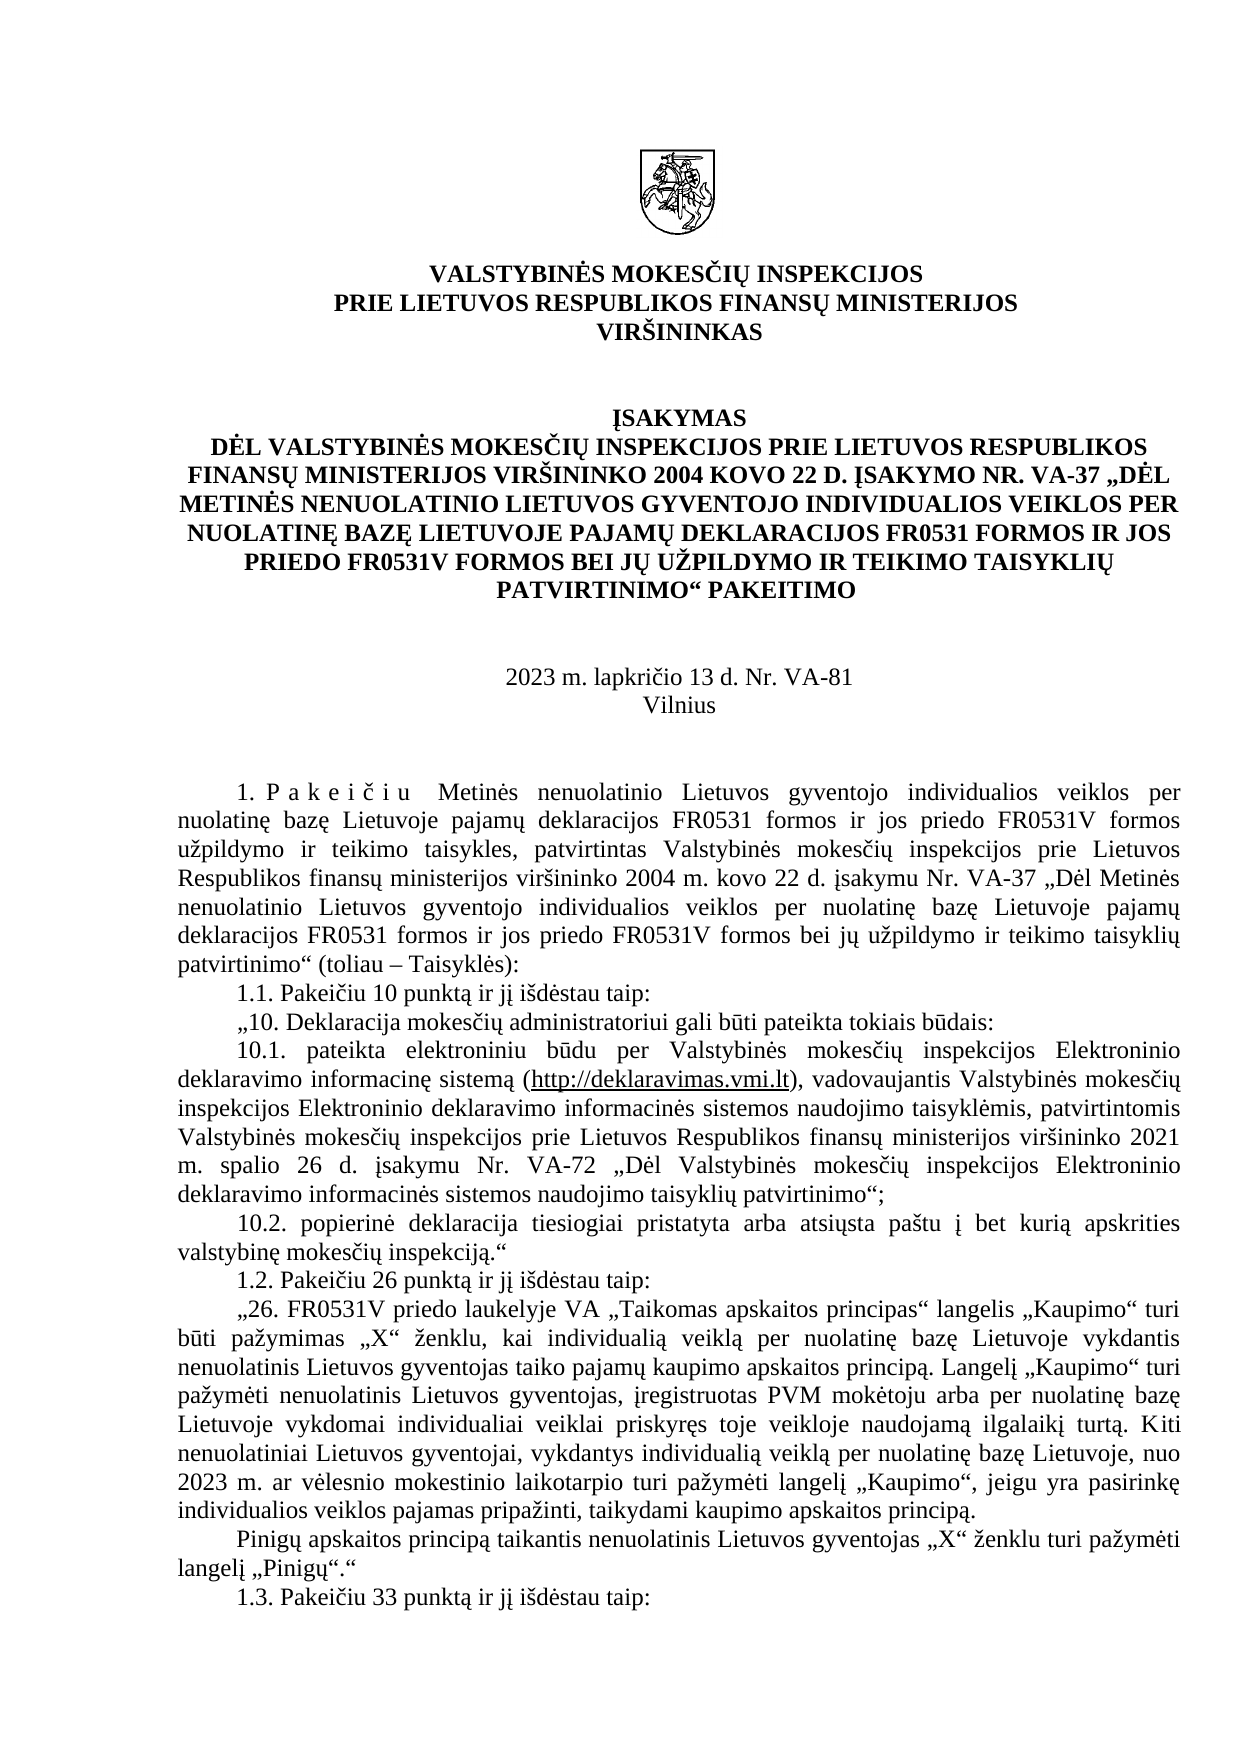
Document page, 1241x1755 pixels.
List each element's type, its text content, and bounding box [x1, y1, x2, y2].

text Vilnius [177, 690, 1181, 719]
text „10. Deklaracija mokesčių administratoriui gali būti pateikta tokiais būdais: [177, 1007, 1240, 1035]
text 10.2. popierinė deklaracija tiesiogiai pristatyta arba atsiųsta paštu į bet kurią apskrities valstybinę mokesčių inspekciją.“ [177, 1208, 1181, 1265]
text 1.2. Pakeičiu 26 punktą ir jį išdėstau taip: [177, 1265, 1181, 1294]
text VALSTYBINĖS MOKESČIŲ INSPEKCIJOS PRIE LIETUVOS RESPUBLIKOS FINANSŲ MINISTERIJOS VIRŠININKAS [177, 259, 1181, 345]
text 10.1. pateikta elektroniniu būdu per Valstybinės mokesčių inspekcijos Elektroninio deklaravimo informacinę sistemą (http://deklaravimas.vmi.lt), vadovaujantis Valstybinės mokesčių inspekcijos Elektroninio deklaravimo informacinės sistemos naudojimo taisyklėmis, patvirtintomis Valstybinės mokesčių inspekcijos prie Lietuvos Respublikos finansų ministerijos viršininko 2021 m. spalio 26 d. įsakymu Nr. VA-72 „Dėl Valstybinės mokesčių inspekcijos Elektroninio deklaravimo informacinės sistemos naudojimo taisyklių patvirtinimo“; [177, 1035, 1181, 1208]
text Pinigų apskaitos principą taikantis nenuolatinis Lietuvos gyventojas „X“ ženklu turi pažymėti langelį „Pinigų“.“ [177, 1524, 1181, 1582]
text 2023 m. lapkričio 13 d. Nr. VA-81 [177, 662, 1181, 690]
text ĮSAKYMAS [177, 403, 1181, 432]
text 1.1. Pakeičiu 10 punktą ir jį išdėstau taip: [177, 978, 1181, 1007]
text „26. FR0531V priedo laukelyje VA „Taikomas apskaitos principas“ langelis „Kaupimo“ turi būti pažymimas „X“ ženklu, kai individualią veiklą per nuolatinę bazę Lietuvoje vykdantis nenuolatinis Lietuvos gyventojas taiko pajamų kaupimo apskaitos principą. Langelį „Kaupimo“ turi pažymėti nenuolatinis Lietuvos gyventojas, įregistruotas PVM mokėtoju arba per nuolatinę bazę Lietuvoje vykdomai individualiai veiklai priskyręs toje veikloje naudojamą ilgalaikį turtą. Kiti nenuolatiniai Lietuvos gyventojai, vykdantys individualią veiklą per nuolatinę bazę Lietuvoje, nuo 2023 m. ar vėlesnio mokestinio laikotarpio turi pažymėti langelį „Kaupimo“, jeigu yra pasirinkę individualios veiklos pajamas pripažinti, taikydami kaupimo apskaitos principą. [177, 1294, 1181, 1524]
text DĖL VALSTYBINĖS MOKESČIŲ INSPEKCIJOS PRIE LIETUVOS RESPUBLIKOS FINANSŲ MINISTERIJOS VIRŠININKO 2004 KOVO 22 D. ĮSAKYMO NR. VA-37 „DĖL METINĖS NENUOLATINIO LIETUVOS GYVENTOJO INDIVIDUALIOS VEIKLOS PER NUOLATINĘ BAZĘ LIETUVOJE PAJAMŲ DEKLARACIJOS FR0531 FORMOS IR JOS PRIEDO FR0531V FORMOS BEI JŲ UŽPILDYMO IR TEIKIMO TAISYKLIŲ PATVIRTINIMO“ PAKEITIMO [177, 432, 1181, 604]
text 1. Pakeičiu Metinės nenuolatinio Lietuvos gyventojo individualios veiklos per nuolatinę bazę Lietuvoje pajamų deklaracijos FR0531 formos ir jos priedo FR0531V formos užpildymo ir teikimo taisykles, patvirtintas Valstybinės mokesčių inspekcijos prie Lietuvos Respublikos finansų ministerijos viršininko 2004 m. kovo 22 d. įsakymu Nr. VA-37 „Dėl Metinės nenuolatinio Lietuvos gyventojo individualios veiklos per nuolatinę bazę Lietuvoje pajamų deklaracijos FR0531 formos ir jos priedo FR0531V formos bei jų užpildymo ir teikimo taisyklių patvirtinimo“ (toliau – Taisyklės): [177, 777, 1181, 978]
text 1.3. Pakeičiu 33 punktą ir jį išdėstau taip: [177, 1582, 1181, 1610]
